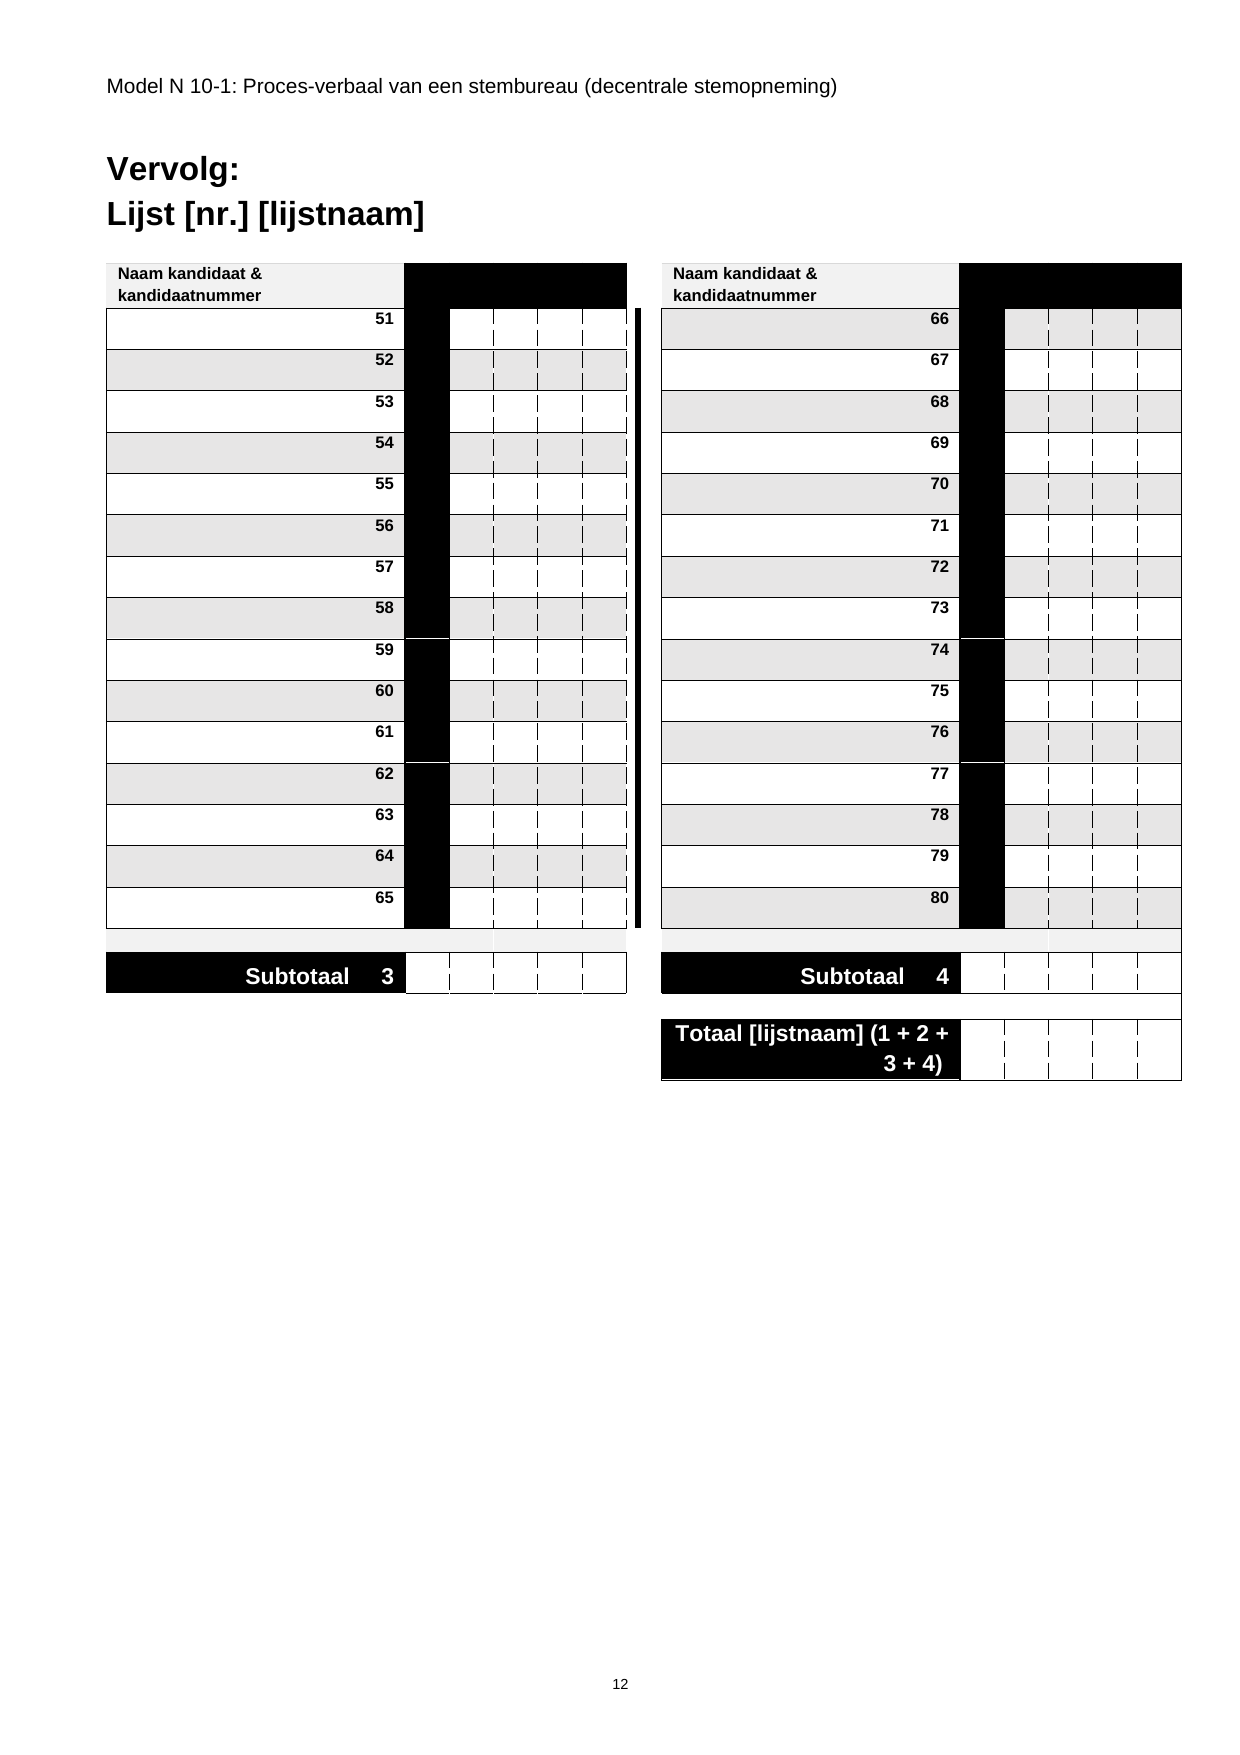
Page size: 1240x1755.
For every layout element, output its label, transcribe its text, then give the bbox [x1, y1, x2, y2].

table_cell Totaal [lijstnaam] (1 + 2 + 3 + 4) [662, 1020, 959, 1079]
table_cell [662, 433, 916, 473]
table_cell [1004, 1020, 1048, 1079]
table_cell [961, 557, 1004, 597]
table_cell [961, 350, 1004, 390]
table_cell 79 [916, 846, 959, 887]
table_cell [1049, 994, 1093, 1019]
table_cell [626, 432, 635, 473]
table_cell [662, 350, 916, 390]
table_cell [1005, 805, 1048, 845]
table_cell [662, 929, 916, 952]
table_cell [1093, 474, 1137, 514]
table_cell [662, 598, 916, 638]
table_cell [494, 846, 538, 887]
table_cell [626, 597, 635, 638]
table_cell [450, 640, 493, 680]
table_cell [641, 639, 661, 680]
table_cell [406, 681, 449, 721]
table_cell [639, 993, 661, 1019]
table_cell [450, 309, 493, 349]
table_cell [406, 640, 449, 680]
table_cell 67 [916, 350, 959, 390]
table_cell [406, 1020, 449, 1079]
table_cell [538, 557, 582, 597]
table_cell [107, 474, 361, 514]
table_cell [662, 640, 916, 680]
table_cell [1005, 557, 1048, 597]
table_cell [406, 953, 449, 993]
text Vervolg: Lijst [nr.] [lijstnaam] [106, 149, 1181, 232]
table_cell [961, 1020, 1004, 1079]
table_cell [1049, 888, 1093, 928]
table_cell [450, 764, 493, 804]
table_cell 64 [361, 846, 404, 887]
table_cell [1049, 391, 1093, 432]
table_cell [582, 350, 626, 390]
table_cell [961, 309, 1004, 349]
table_header [638, 263, 662, 308]
table_cell [961, 846, 1004, 887]
table_cell [1137, 846, 1181, 887]
table_cell [961, 953, 1004, 993]
table_cell [1049, 929, 1093, 952]
table_cell 53 [361, 391, 404, 432]
table_cell [494, 681, 538, 721]
table_cell [1049, 764, 1093, 804]
table_cell [1093, 515, 1137, 556]
table_cell [582, 888, 626, 928]
table_cell [1004, 953, 1048, 993]
table_cell [107, 1020, 360, 1079]
table_cell 70 [916, 474, 959, 514]
table_cell [538, 433, 582, 473]
table_cell [406, 805, 449, 845]
table_cell [1093, 846, 1137, 887]
table_cell [494, 722, 538, 762]
table_cell [494, 350, 538, 390]
table_cell [582, 433, 626, 473]
table_cell [1005, 391, 1048, 432]
table_cell [107, 391, 361, 432]
table_cell Subtotaal [107, 953, 361, 993]
table_cell 69 [916, 433, 959, 473]
table_cell 66 [916, 309, 959, 349]
table_cell [583, 1020, 626, 1079]
table_cell [1005, 640, 1048, 680]
table_header [1049, 264, 1092, 308]
table_cell [582, 391, 626, 432]
table_cell 4 [916, 953, 959, 993]
table_cell [538, 640, 582, 680]
table_cell [582, 681, 626, 721]
table_cell [106, 929, 361, 952]
table_cell [1004, 929, 1048, 952]
table_cell [1137, 557, 1181, 597]
table_cell 74 [916, 640, 959, 680]
table_cell [450, 722, 493, 762]
table_cell [662, 681, 916, 721]
table_cell [1137, 953, 1181, 993]
table_cell [406, 308, 449, 349]
table_cell 52 [361, 350, 404, 390]
table_cell [1005, 681, 1048, 721]
table_cell [641, 473, 661, 514]
table_cell 76 [916, 722, 959, 762]
table_cell [494, 433, 538, 473]
table_cell [494, 391, 538, 432]
table_cell [450, 1020, 493, 1079]
table_cell [582, 722, 626, 762]
table_cell [1137, 805, 1181, 845]
table_cell [582, 598, 626, 638]
table_cell [494, 515, 538, 556]
table_header Naam kandidaat & kandidaatnummer [106, 264, 361, 308]
table_cell [107, 640, 361, 680]
table_cell [626, 349, 635, 390]
table_header [916, 264, 959, 308]
table_cell [1093, 557, 1137, 597]
table_cell [107, 433, 361, 473]
table_cell [538, 350, 582, 390]
table_cell [1137, 391, 1181, 432]
table_cell [1137, 1020, 1181, 1079]
table_cell [1093, 888, 1137, 928]
table_cell [961, 640, 1004, 680]
table_cell 68 [916, 391, 959, 432]
table_cell 61 [361, 722, 404, 762]
table_cell [450, 598, 493, 638]
table_cell [107, 598, 361, 638]
table_cell [494, 888, 538, 928]
table_header [1004, 264, 1048, 308]
table_cell [961, 722, 1004, 762]
table_cell [1137, 929, 1181, 952]
table_cell [626, 845, 635, 887]
table_cell [1093, 391, 1137, 432]
table_cell [626, 763, 635, 804]
table_cell [662, 994, 916, 1019]
table_header [494, 264, 537, 308]
table_cell [406, 846, 449, 887]
table_cell [494, 805, 538, 845]
table_cell [494, 929, 538, 952]
table_cell 78 [916, 805, 959, 845]
table_cell [662, 805, 916, 845]
table_cell [361, 1020, 404, 1079]
table_cell Subtotaal [662, 953, 916, 993]
table_cell [1005, 515, 1048, 556]
table_cell [638, 928, 662, 952]
table_cell [626, 639, 635, 680]
table_cell [1005, 722, 1048, 762]
table_cell [1137, 994, 1181, 1019]
table_cell [582, 929, 626, 952]
table_cell [494, 598, 538, 638]
table_cell [107, 681, 361, 721]
table_cell 54 [361, 433, 404, 473]
table_cell [626, 680, 635, 721]
table_cell [641, 556, 661, 597]
table_cell 57 [361, 557, 404, 597]
table_cell [662, 557, 916, 597]
table_cell [961, 888, 1004, 928]
table_cell [450, 994, 493, 1019]
table_cell [406, 433, 449, 473]
table_cell [641, 680, 661, 721]
table_cell [961, 805, 1004, 845]
table_cell 80 [916, 888, 959, 928]
table_cell [1005, 350, 1048, 390]
table_cell [538, 1020, 582, 1079]
table_cell [626, 308, 635, 349]
table_cell [961, 764, 1004, 804]
table_header [450, 264, 493, 308]
table_cell [641, 804, 661, 845]
table_cell [406, 598, 449, 638]
table_cell [582, 764, 626, 804]
table_cell [361, 929, 405, 952]
table_cell [1049, 350, 1093, 390]
table_cell [107, 805, 361, 845]
table_cell 51 [361, 309, 404, 349]
table_cell [450, 474, 493, 514]
table_cell 56 [361, 515, 404, 556]
table_cell [641, 721, 661, 762]
table_cell [641, 597, 661, 638]
table_cell [641, 887, 661, 928]
table_cell [1005, 598, 1048, 638]
table_cell [582, 640, 626, 680]
table_header [961, 264, 1004, 308]
table_cell [1005, 764, 1048, 804]
table_cell 71 [916, 515, 959, 556]
table_cell [406, 474, 449, 514]
table_cell [494, 953, 538, 993]
table_cell [1049, 681, 1093, 721]
table_cell [1049, 433, 1093, 473]
table_cell [961, 681, 1004, 721]
table_cell [1137, 722, 1181, 762]
table_cell [662, 846, 916, 887]
table_cell [406, 515, 449, 556]
table_cell [662, 474, 916, 514]
table_cell [916, 994, 960, 1019]
table_cell [538, 888, 582, 928]
table_cell 77 [916, 764, 959, 804]
table_cell [361, 993, 404, 1019]
table_cell [538, 391, 582, 432]
table_cell [450, 433, 493, 473]
table_header [406, 263, 449, 308]
table_cell [1004, 994, 1048, 1019]
table_cell [641, 845, 661, 887]
table_header [361, 264, 404, 308]
table_cell [1093, 764, 1137, 804]
table_cell [450, 681, 493, 721]
table_cell [494, 994, 537, 1019]
table_cell [107, 993, 360, 1019]
table_cell [1049, 309, 1093, 349]
table_cell [1093, 722, 1137, 762]
table_cell [627, 952, 638, 993]
table_cell [1049, 515, 1093, 556]
table_cell [494, 557, 538, 597]
table_cell [626, 804, 635, 845]
table_cell [1093, 640, 1137, 680]
table_cell [641, 349, 661, 390]
table_header [627, 263, 638, 308]
table_cell [582, 515, 626, 556]
table_cell [450, 391, 493, 432]
table_cell [641, 432, 661, 473]
table_cell [107, 888, 361, 928]
table_cell [961, 474, 1004, 514]
table_cell [627, 993, 638, 1019]
table_cell [1005, 888, 1048, 928]
table_cell [1093, 309, 1137, 349]
table_cell [582, 474, 626, 514]
table_cell [406, 764, 449, 804]
table_cell [538, 474, 582, 514]
table_cell [538, 846, 582, 887]
table_header [538, 264, 582, 308]
table_cell [916, 929, 960, 952]
table_cell 73 [916, 598, 959, 638]
table_cell [449, 953, 493, 993]
table_cell [1137, 433, 1181, 473]
table_cell [107, 350, 361, 390]
table_cell [107, 764, 361, 804]
table_cell [1049, 805, 1093, 845]
table_cell 55 [361, 474, 404, 514]
table_cell [450, 888, 493, 928]
table_cell [961, 433, 1004, 473]
table_cell [641, 308, 661, 349]
table_cell [449, 929, 493, 952]
table_cell [107, 557, 361, 597]
table_cell [107, 722, 361, 762]
table_cell [538, 598, 582, 638]
table_cell [582, 805, 626, 845]
table_cell [1137, 515, 1181, 556]
table_cell [1137, 474, 1181, 514]
table_cell [662, 515, 916, 556]
table_cell [960, 929, 1004, 952]
table_cell [1093, 805, 1137, 845]
table_cell [494, 309, 538, 349]
table_cell [1137, 350, 1181, 390]
table_cell [1093, 598, 1137, 638]
table_cell [494, 764, 538, 804]
table_cell [1049, 598, 1093, 638]
table_cell [538, 805, 582, 845]
table_cell [626, 473, 635, 514]
table_cell [582, 953, 626, 993]
table_cell [406, 557, 449, 597]
table_cell [627, 1020, 638, 1079]
table_cell [107, 846, 361, 887]
table_cell [538, 994, 582, 1019]
table_cell [1005, 309, 1048, 349]
table_cell [107, 309, 361, 349]
table_cell [1049, 846, 1093, 887]
table_cell 3 [361, 953, 404, 993]
table_cell [538, 681, 582, 721]
table_cell [1005, 846, 1048, 887]
table_cell [406, 888, 449, 928]
table_cell [1049, 474, 1093, 514]
table_cell [406, 349, 449, 390]
table_cell [1093, 350, 1137, 390]
table_cell [450, 805, 493, 845]
table_cell 60 [361, 681, 404, 721]
table_cell [1049, 640, 1093, 680]
table_cell [582, 309, 626, 349]
table_cell [1049, 953, 1093, 993]
table_cell [961, 515, 1004, 556]
table_cell [1137, 681, 1181, 721]
table_cell [538, 953, 582, 993]
table_cell [960, 994, 1004, 1019]
table_cell [406, 722, 449, 762]
table_cell [582, 557, 626, 597]
table_cell [538, 722, 582, 762]
table_cell [1137, 888, 1181, 928]
table_cell [1049, 722, 1093, 762]
table_cell 59 [361, 640, 404, 680]
table_cell [406, 390, 449, 432]
table_cell [641, 514, 661, 556]
table_cell [639, 1020, 661, 1079]
table_cell [626, 887, 635, 928]
table_cell [662, 888, 916, 928]
table_cell 65 [361, 888, 404, 928]
table_cell [641, 390, 661, 432]
table_cell [538, 309, 582, 349]
table_cell [626, 721, 635, 762]
table_cell [662, 309, 916, 349]
table_cell [662, 722, 916, 762]
table_cell [1093, 681, 1137, 721]
table_cell [582, 846, 626, 887]
table_cell [638, 952, 661, 993]
table_cell [1093, 953, 1137, 993]
table_cell 72 [916, 557, 959, 597]
table_cell [494, 640, 538, 680]
table_cell [1093, 1020, 1137, 1079]
table_cell [961, 598, 1004, 638]
table_cell [450, 557, 493, 597]
table_cell [450, 846, 493, 887]
table_cell [1093, 433, 1137, 473]
table_cell [1137, 309, 1181, 349]
table_cell [538, 764, 582, 804]
table_cell [641, 763, 661, 804]
table_cell [626, 556, 635, 597]
table_cell [538, 929, 582, 952]
table_cell [1093, 929, 1137, 952]
table_cell 62 [361, 764, 404, 804]
table_cell [1137, 764, 1181, 804]
table_cell [494, 1020, 537, 1079]
table_cell [1137, 598, 1181, 638]
table_cell [626, 514, 635, 556]
table_cell 75 [916, 681, 959, 721]
table_cell [405, 929, 449, 952]
table_cell [406, 994, 449, 1019]
table_header [1138, 264, 1181, 308]
table_cell [1049, 557, 1093, 597]
table_cell [1093, 994, 1137, 1019]
table_cell [1005, 433, 1048, 473]
table_cell [450, 515, 493, 556]
table_cell [107, 515, 361, 556]
table_header Naam kandidaat & kandidaatnummer [662, 264, 916, 308]
table_cell [494, 474, 538, 514]
table_cell 58 [361, 598, 404, 638]
table_header [1093, 264, 1137, 308]
table_cell [626, 928, 638, 952]
table_cell [626, 390, 635, 432]
table_cell [450, 350, 493, 390]
table_cell 63 [361, 805, 404, 845]
table_cell [662, 764, 916, 804]
table_cell [583, 994, 626, 1019]
table_cell [662, 391, 916, 432]
table_cell [961, 391, 1004, 432]
table_header [583, 264, 626, 308]
table_cell [538, 515, 582, 556]
table_cell [1049, 1020, 1093, 1079]
table_cell [1005, 474, 1048, 514]
table_cell [1137, 640, 1181, 680]
